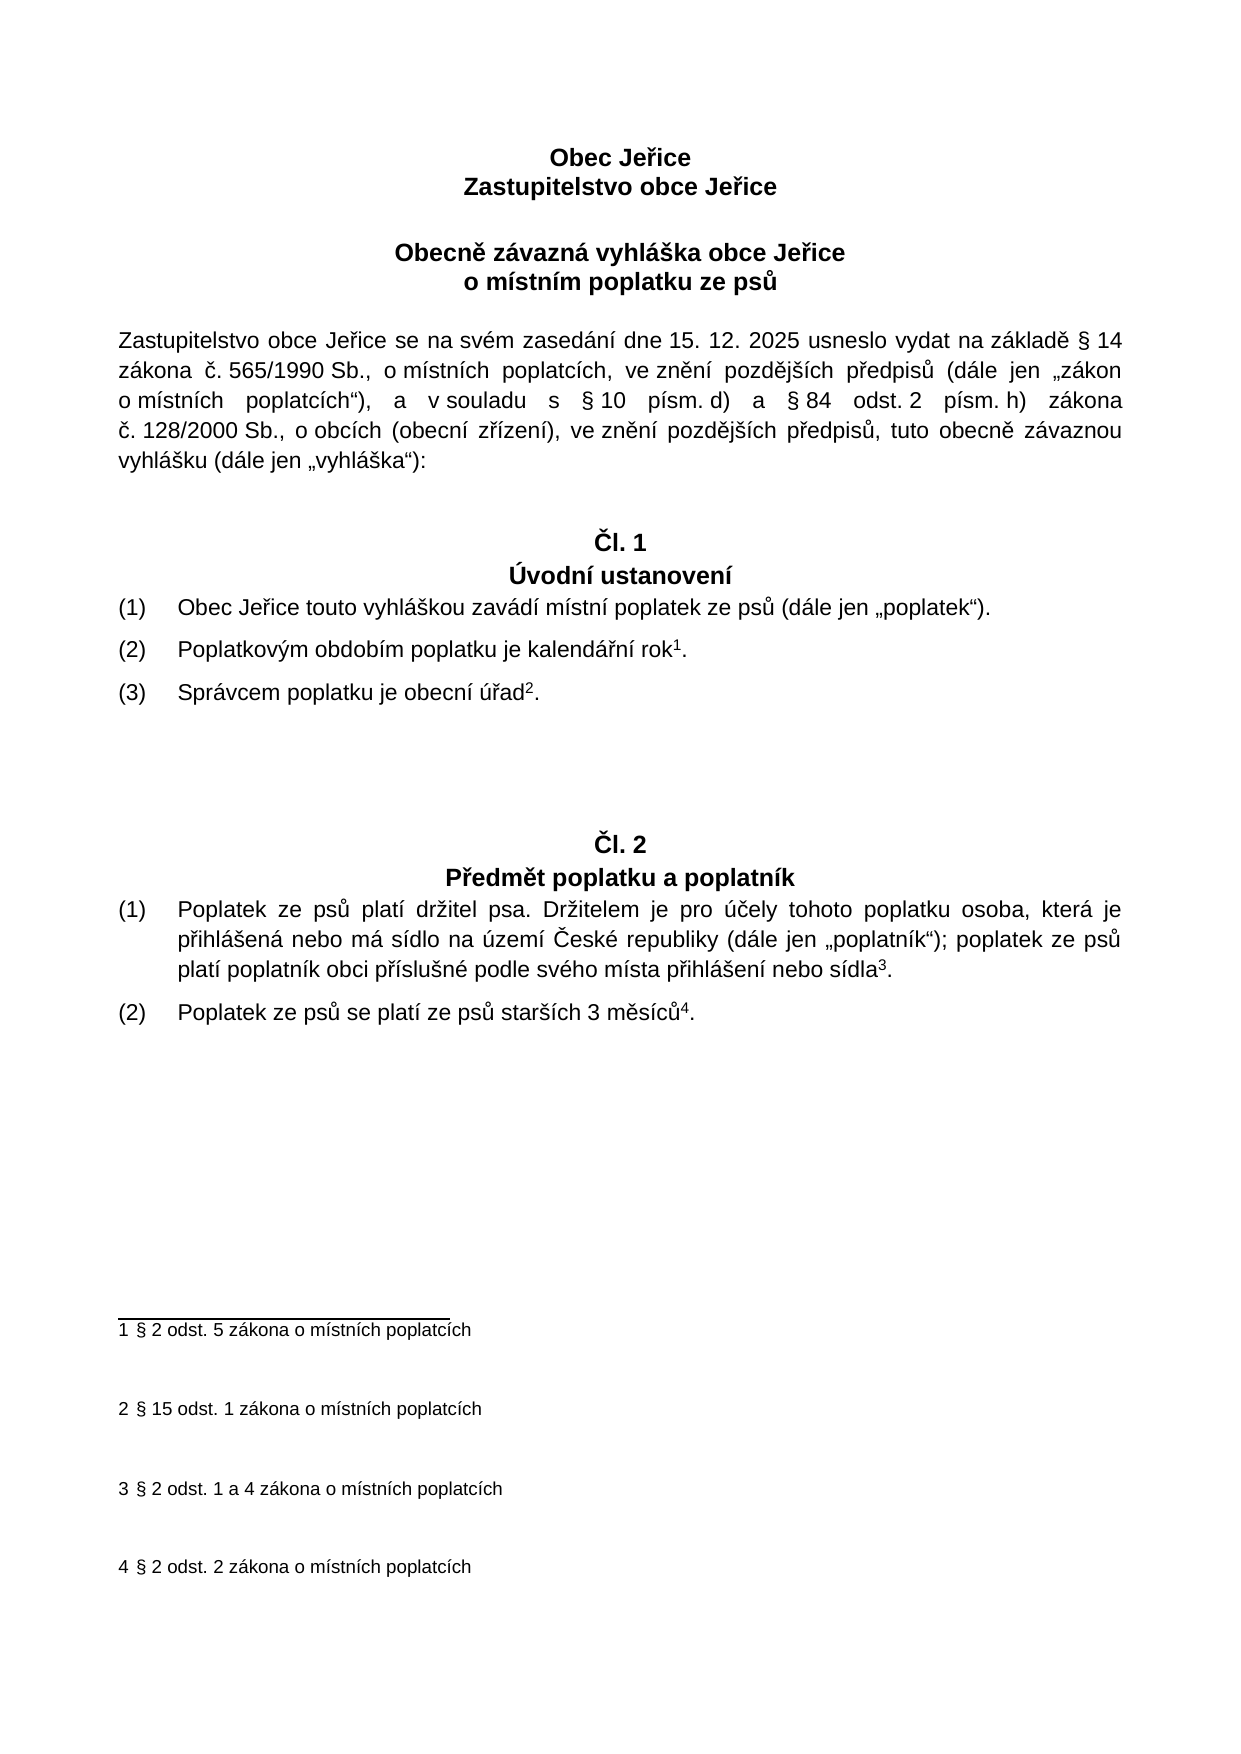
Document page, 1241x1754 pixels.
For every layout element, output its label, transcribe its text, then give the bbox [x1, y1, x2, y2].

list Poplatek ze psů platí držitel psa. Držitelem je pro účely tohoto poplatku osoba, která je přihlášená nebo má sídlo na území České republiky (dále jen „poplatník“); poplatek ze psů platí poplatník obci příslušné podle svého místa přihlášení nebo sídla. [118, 896, 1122, 983]
list Správcem poplatku je obecní úřad. [118, 679, 1122, 706]
list § 2 odst. 5 zákona o místních poplatcích [118, 1319, 1122, 1341]
text Obec Jeřice Zastupitelstvo obce Jeřice [118, 143, 1122, 201]
subtitle Čl. 1 Úvodní ustanovení [118, 528, 1122, 589]
list § 15 odst. 1 zákona o místních poplatcích [118, 1398, 1122, 1420]
text Zastupitelstvo obce Jeřice se na svém zasedání dne 15. 12. 2025 usneslo vydat na základě § 14 zákona č. 565/1990 Sb., o místních poplatcích, ve znění pozdějších předpisů (dále jen „zákon o místních poplatcích“), a v souladu s § 10 písm. d) a § 84 odst. 2 písm. h) zákona č. 128/2000 Sb., o obcích (obecní zřízení), ve znění pozdějších předpisů, tuto obecně závaznou vyhlášku (dále jen „vyhláška“): [118, 327, 1122, 474]
list Poplatkovým obdobím poplatku je kalendářní rok. [118, 636, 1122, 663]
subtitle Obecně závazná vyhláška obce Jeřice o místním poplatku ze psů [118, 238, 1122, 295]
list § 2 odst. 2 zákona o místních poplatcích [118, 1556, 1122, 1578]
subtitle Čl. 2 Předmět poplatku a poplatník [118, 830, 1122, 892]
list § 2 odst. 1 a 4 zákona o místních poplatcích [118, 1477, 1122, 1499]
list Poplatek ze psů se platí ze psů starších 3 měsíců. [118, 999, 1122, 1025]
list Obec Jeřice touto vyhláškou zavádí místní poplatek ze psů (dále jen „poplatek“). [118, 594, 1122, 620]
